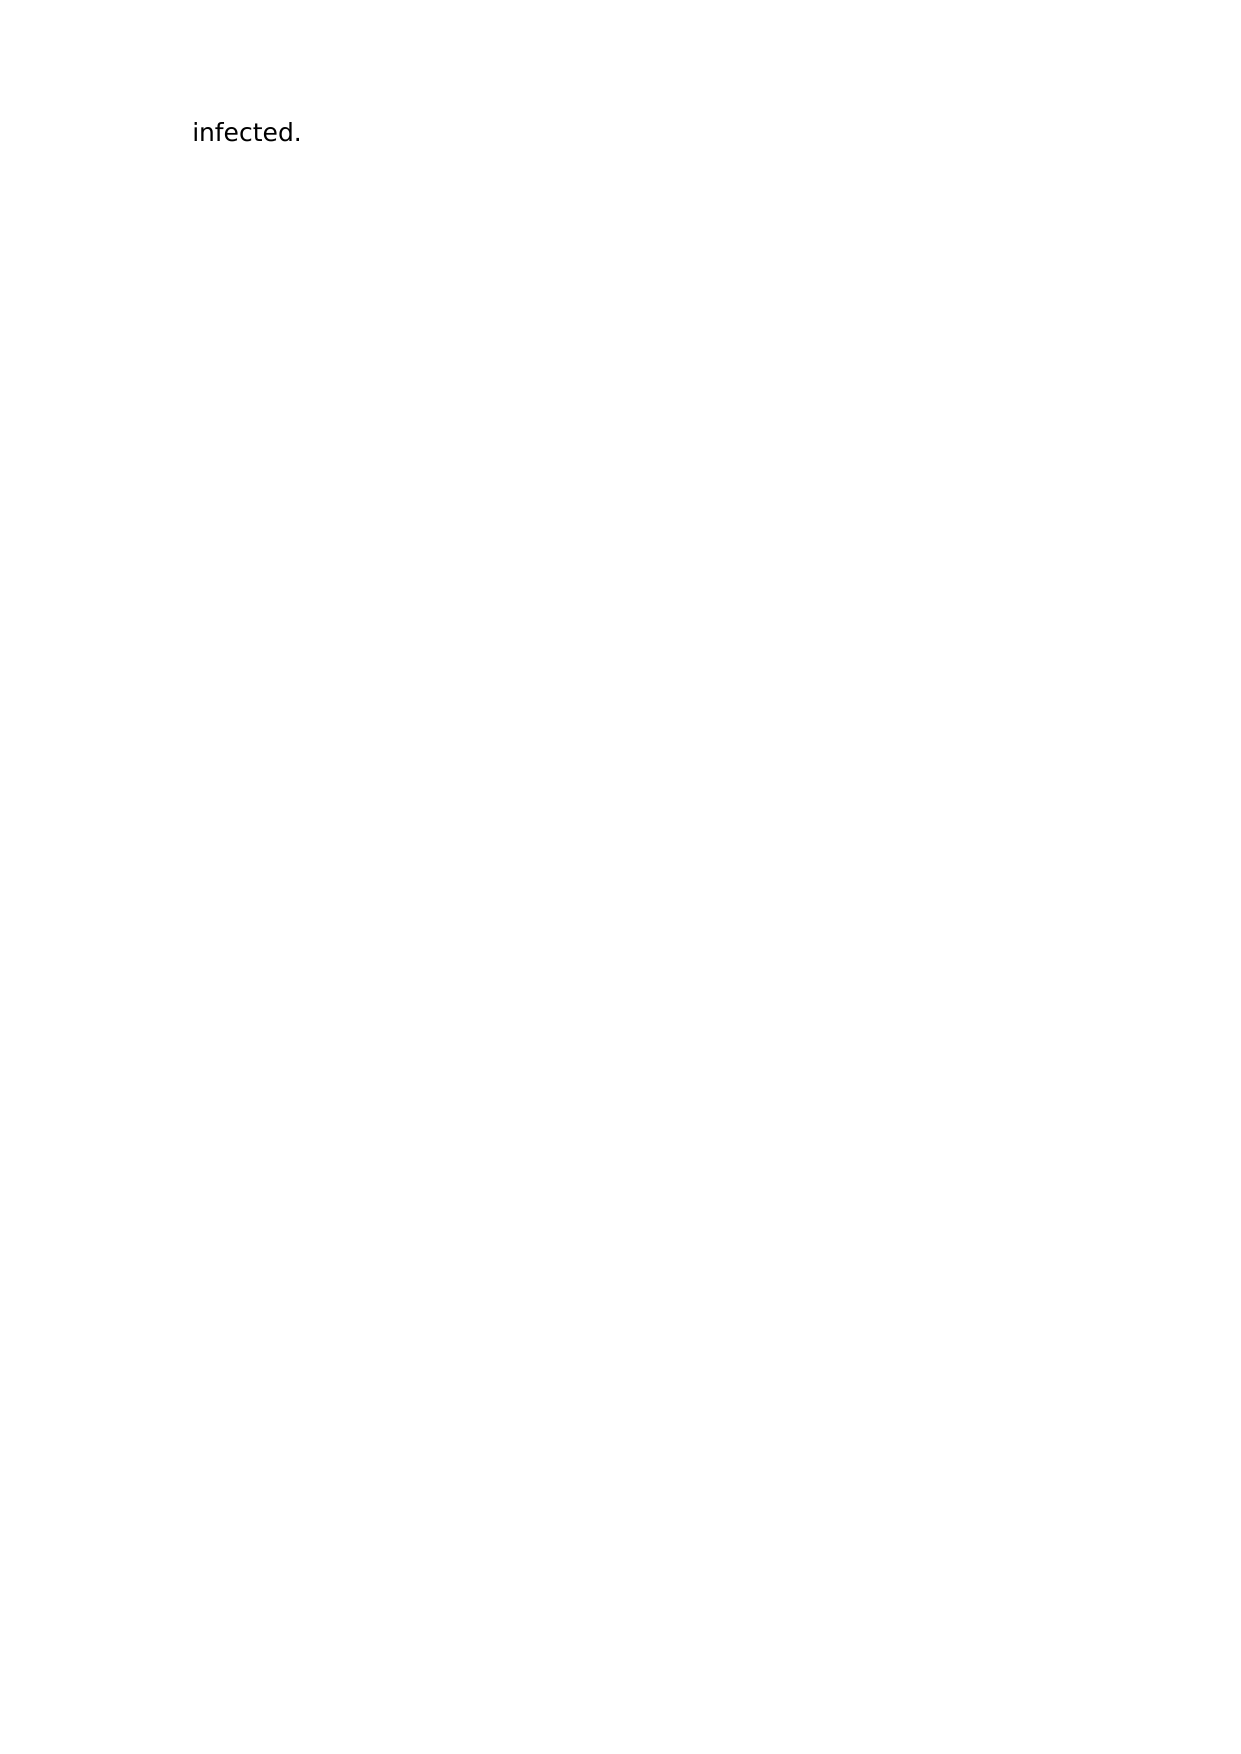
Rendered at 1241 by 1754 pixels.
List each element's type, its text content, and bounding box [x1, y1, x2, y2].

list infected. [177, 118, 1122, 147]
